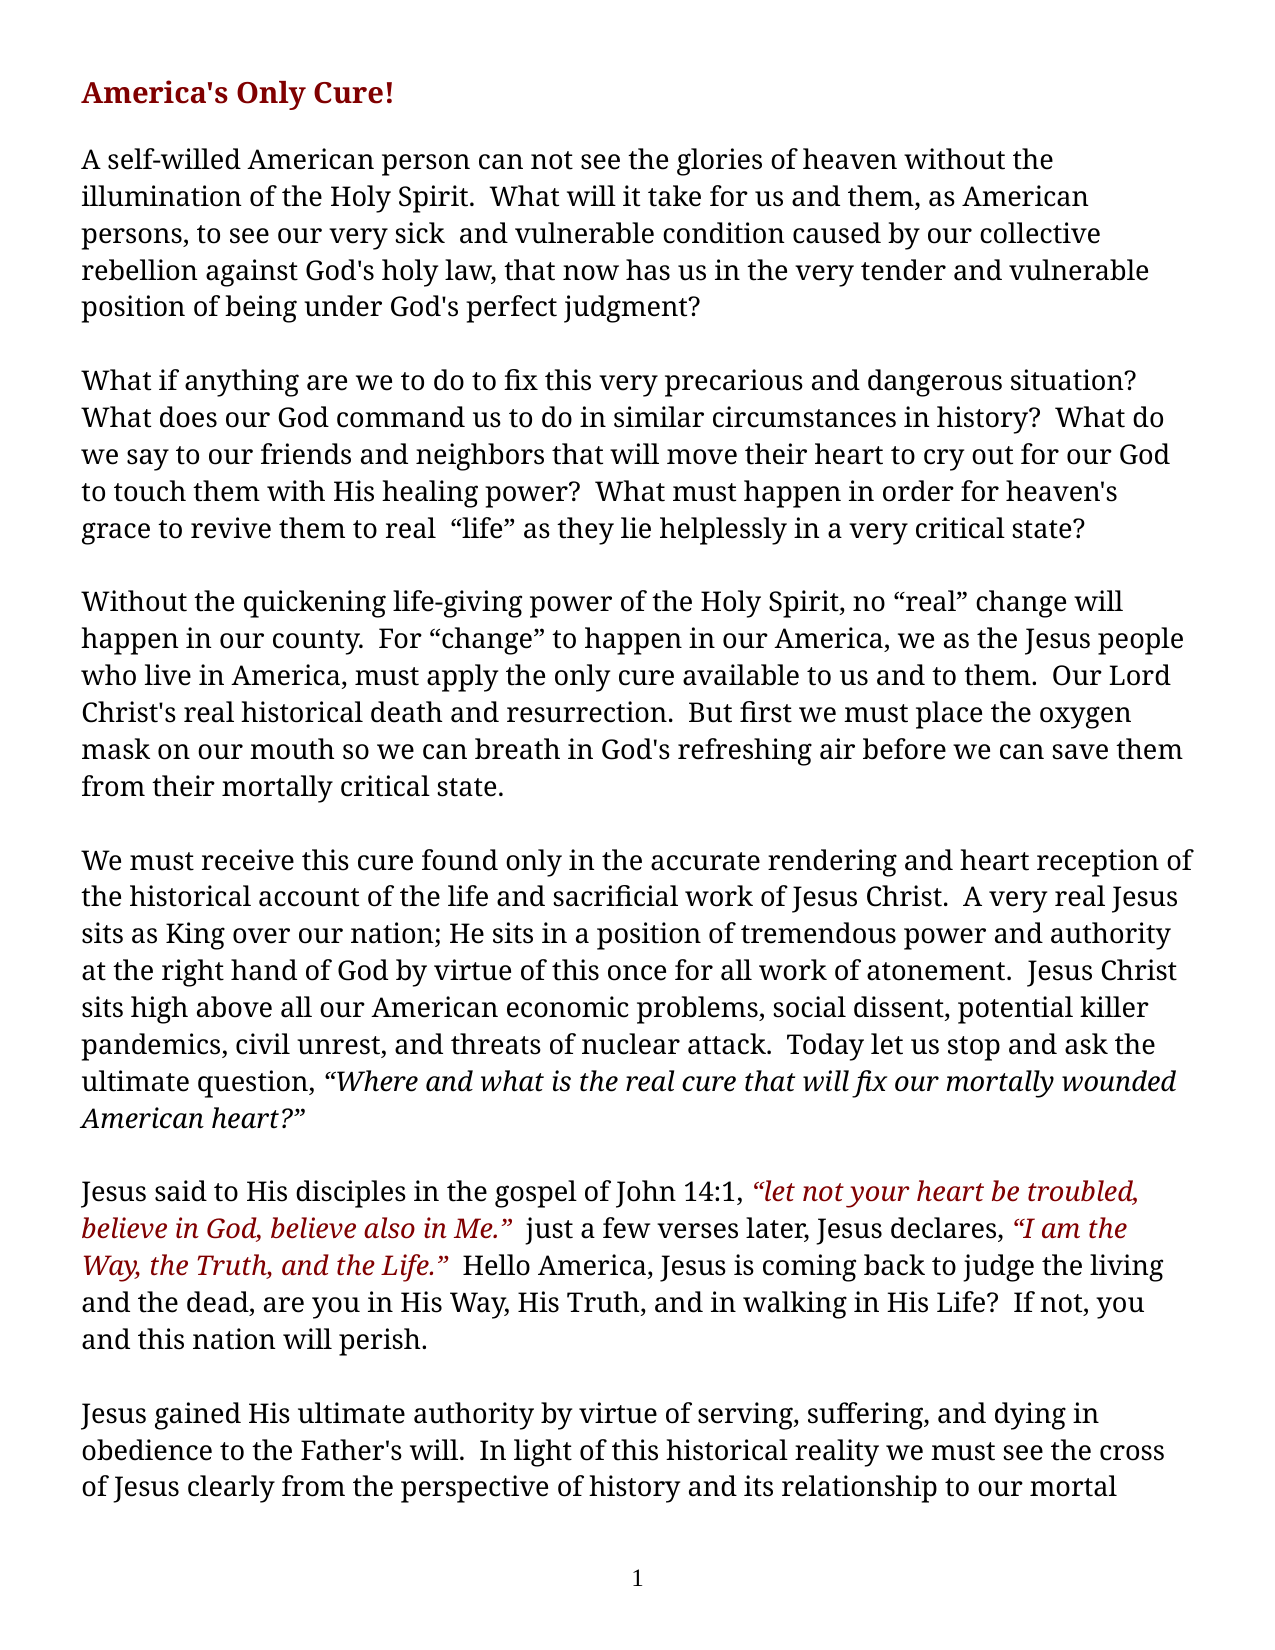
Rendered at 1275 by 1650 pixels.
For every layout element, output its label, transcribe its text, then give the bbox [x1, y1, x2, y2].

text What if anything are we to do to fix this very precarious and dangerous situation? What does our God command us to do in similar circumstances in history? What do we say to our friends and neighbors that will move their heart to cry out for our God to touch them with His healing power? What must happen in order for heaven's grace to revive them to real “life” as they lie helplessly in a very critical state? [81, 362, 1194, 546]
text America's Only Cure! [81, 72, 1194, 112]
text Jesus said to His disciples in the gospel of John 14:1, “let not your heart be troubled, believe in God, believe also in Me.” just a few verses later, Jesus declares, “I am the Way, the Truth, and the Life.” Hello America, Jesus is coming back to judge the living and the dead, are you in His Way, His Truth, and in walking in His Life? If not, you and this nation will perish. [81, 1173, 1194, 1357]
text Jesus gained His ultimate authority by virtue of serving, suffering, and dying in obedience to the Father's will. In light of this historical reality we must see the cross of Jesus clearly from the perspective of history and its relationship to our mortal [81, 1394, 1194, 1505]
text A self-willed American person can not see the glories of heaven without the illumination of the Holy Spirit. What will it take for us and them, as American persons, to see our very sick and vulnerable condition caused by our collective rebellion against God's holy law, that now has us in the very tender and vulnerable position of being under God's perfect judgment? [81, 140, 1194, 325]
text Without the quickening life-giving power of the Holy Spirit, no “real” change will happen in our county. For “change” to happen in our America, we as the Jesus people who live in America, must apply the only cure available to us and to them. Our Lord Christ's real historical death and resurrection. But first we must place the oxygen mask on our mouth so we can breath in God's refreshing air before we can save them from their mortally critical state. [81, 583, 1194, 804]
text We must receive this cure found only in the accurate rendering and heart reception of the historical account of the life and sacrificial work of Jesus Christ. A very real Jesus sits as King over our nation; He sits in a position of tremendous power and authority at the right hand of God by virtue of this once for all work of atonement. Jesus Christ sits high above all our American economic problems, social dissent, potential killer pandemics, civil unrest, and threats of nuclear attack. Today let us stop and ask the ultimate question, “Where and what is the real cure that will fix our mortally wounded American heart?” [81, 841, 1194, 1136]
